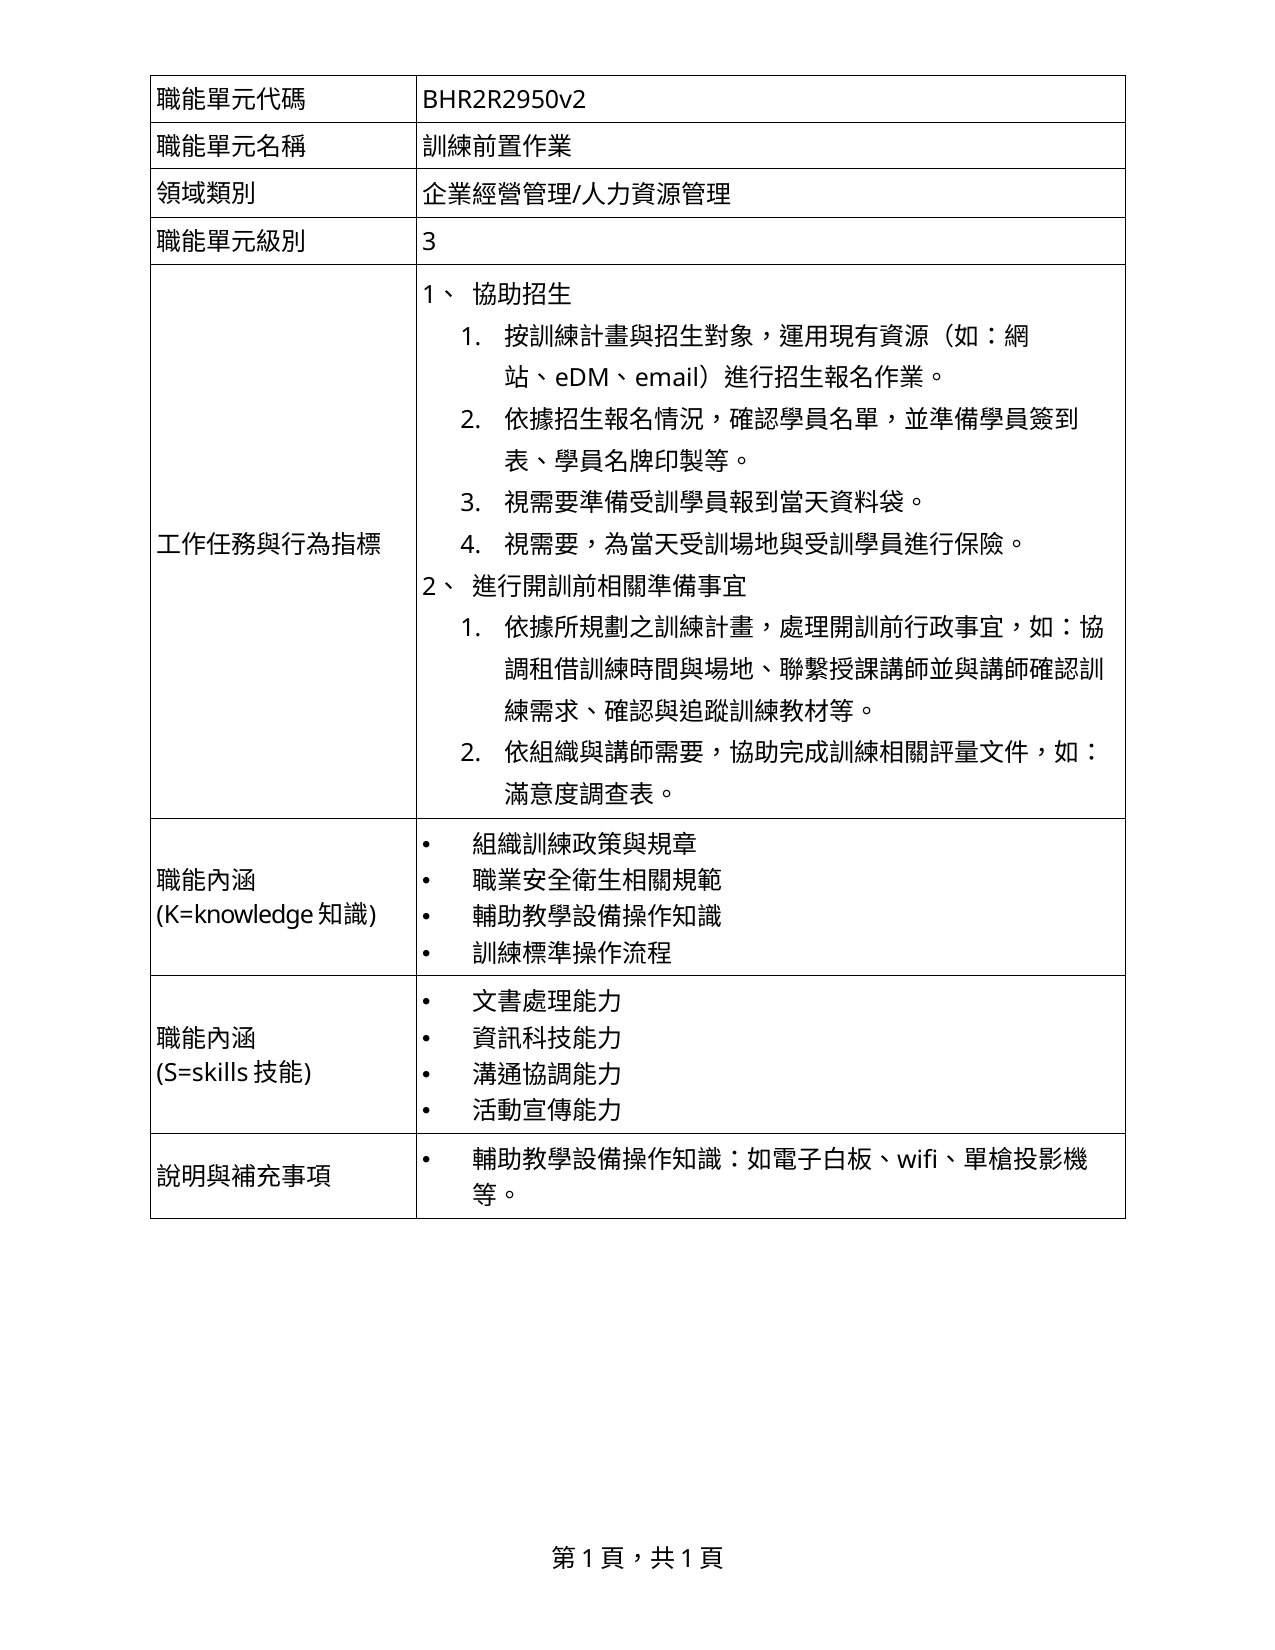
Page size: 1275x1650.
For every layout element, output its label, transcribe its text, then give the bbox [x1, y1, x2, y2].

table_cell 企業經營管理/人力資源管理 [417, 169, 1125, 217]
table_cell 說明與補充事項 [151, 1134, 416, 1218]
table_cell 文書處理能力 資訊科技能力 溝通協調能力 活動宣傳能力 [417, 976, 1125, 1133]
table_cell 協助招生 按訓練計畫與招生對象，運用現有資源（如：網站、eDM、email）進行招生報名作業。 依據招生報名情況，確認學員名單，並準備學員簽到表、學員名牌印製等。 視需要準備受訓學員報到當天資料袋。 視需要，為當天受訓場地與受訓學員進行保險。 進行開訓前相關準備事宜 依據所規劃之訓練計畫，處理開訓前行政事宜，如：協調租借訓練時間與場地、聯繫授課講師並與講師確認訓練需求、確認與追蹤訓練教材等。 依組織與講師需要，協助完成訓練相關評量文件，如：滿意度調查表。 [417, 265, 1125, 818]
table_cell 職能單元名稱 [151, 123, 416, 168]
table_cell 輔助教學設備操作知識：如電子白板、wifi、單槍投影機等。 [417, 1134, 1125, 1218]
table_header 職能單元代碼 [151, 76, 416, 122]
table_cell 訓練前置作業 [417, 123, 1125, 168]
table_cell 職能內涵 (K=knowledge知識) [151, 819, 416, 975]
table_cell 工作任務與行為指標 [151, 265, 416, 818]
table_cell 組織訓練政策與規章 職業安全衛生相關規範 輔助教學設備操作知識 訓練標準操作流程 [417, 819, 1125, 975]
table_header BHR2R2950v2 [417, 76, 1125, 122]
table_cell 領域類別 [151, 169, 416, 217]
table_cell 職能內涵 (S=skills技能) [151, 976, 416, 1133]
table_cell 職能單元級別 [151, 218, 416, 263]
table_cell 3 [417, 218, 1125, 263]
